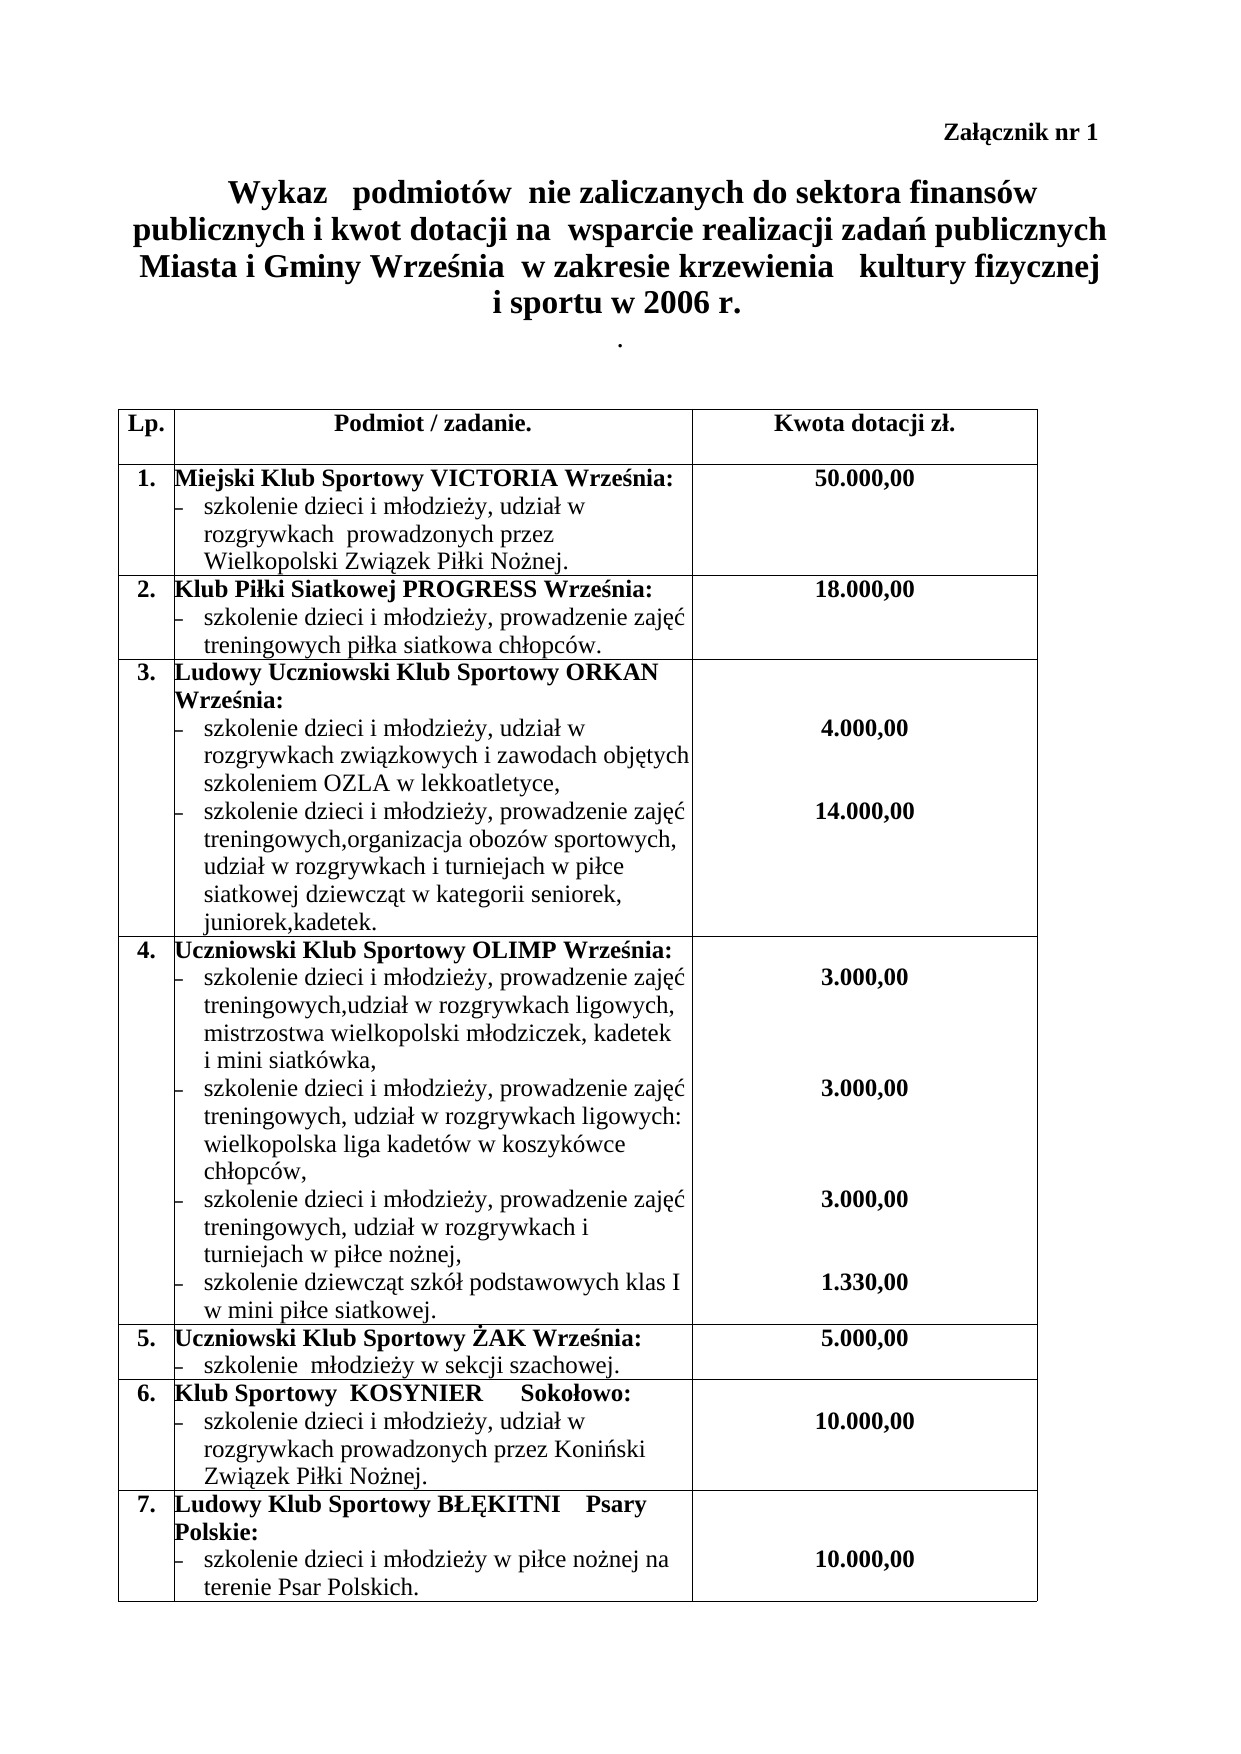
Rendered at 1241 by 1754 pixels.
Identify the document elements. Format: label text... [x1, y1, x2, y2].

text . [118, 321, 1122, 353]
table_header Lp. [119, 410, 174, 464]
table_header Kwota dotacji zł. [693, 410, 1037, 464]
text Załącznik nr 1 [118, 118, 1122, 146]
table_cell Klub Piłki Siatkowej PROGRESS Września: szkolenie dzieci i młodzieży, prowadzenie zajęć treningowych piłka siatkowa chłopców. [175, 576, 692, 658]
table_cell Ludowy Klub Sportowy BŁĘKITNI Psary Polskie: szkolenie dzieci i młodzieży w piłce nożnej na terenie Psar Polskich. [175, 1491, 692, 1601]
table_cell 50.000,00 [693, 465, 1037, 575]
table_cell 18.000,00 [693, 576, 1037, 658]
table_cell 3. [119, 660, 174, 936]
table_cell 3.000,00 3.000,00 3.000,00 1.330,00 [693, 937, 1037, 1324]
table_cell 2. [119, 576, 174, 658]
table_cell Uczniowski Klub Sportowy ŻAK Września: szkolenie młodzieży w sekcji szachowej. [175, 1325, 692, 1379]
table_cell Uczniowski Klub Sportowy OLIMP Września: szkolenie dzieci i młodzieży, prowadzenie zajęć treningowych,udział w rozgrywkach ligowych, mistrzostwa wielkopolski młodziczek, kadetek i mini siatkówka, szkolenie dzieci i młodzieży, prowadzenie zajęć treningowych, udział w rozgrywkach ligowych: wielkopolska liga kadetów w koszykówce chłopców, szkolenie dzieci i młodzieży, prowadzenie zajęć treningowych, udział w rozgrywkach i turniejach w piłce nożnej, szkolenie dziewcząt szkół podstawowych klas I w mini piłce siatkowej. [175, 937, 692, 1324]
table_cell 7. [119, 1491, 174, 1601]
table_cell 5.000,00 [693, 1325, 1037, 1379]
text Wykaz podmiotów nie zaliczanych do sektora finansów publicznych i kwot dotacji na wsparcie realizacji zadań publicznych Miasta i Gminy Września w zakresie krzewienia kultury fizycznej i sportu w 2006 r. [118, 173, 1122, 321]
table_cell 5. [119, 1325, 174, 1379]
table_cell 4.000,00 14.000,00 [693, 660, 1037, 936]
table_cell Klub Sportowy KOSYNIER Sokołowo: szkolenie dzieci i młodzieży, udział w rozgrywkach prowadzonych przez Koniński Związek Piłki Nożnej. [175, 1380, 692, 1490]
table_header Podmiot / zadanie. [175, 410, 692, 464]
table_cell 10.000,00 [693, 1491, 1037, 1601]
table_cell Ludowy Uczniowski Klub Sportowy ORKAN Września: szkolenie dzieci i młodzieży, udział w rozgrywkach związkowych i zawodach objętych szkoleniem OZLA w lekkoatletyce, szkolenie dzieci i młodzieży, prowadzenie zajęć treningowych,organizacja obozów sportowych, udział w rozgrywkach i turniejach w piłce siatkowej dziewcząt w kategorii seniorek, juniorek,kadetek. [175, 660, 692, 936]
table_cell Miejski Klub Sportowy VICTORIA Września: szkolenie dzieci i młodzieży, udział w rozgrywkach prowadzonych przez Wielkopolski Związek Piłki Nożnej. [175, 465, 692, 575]
table_cell 4. [119, 937, 174, 1324]
table_cell 6. [119, 1380, 174, 1490]
table_cell 1. [119, 465, 174, 575]
table_cell 10.000,00 [693, 1380, 1037, 1490]
